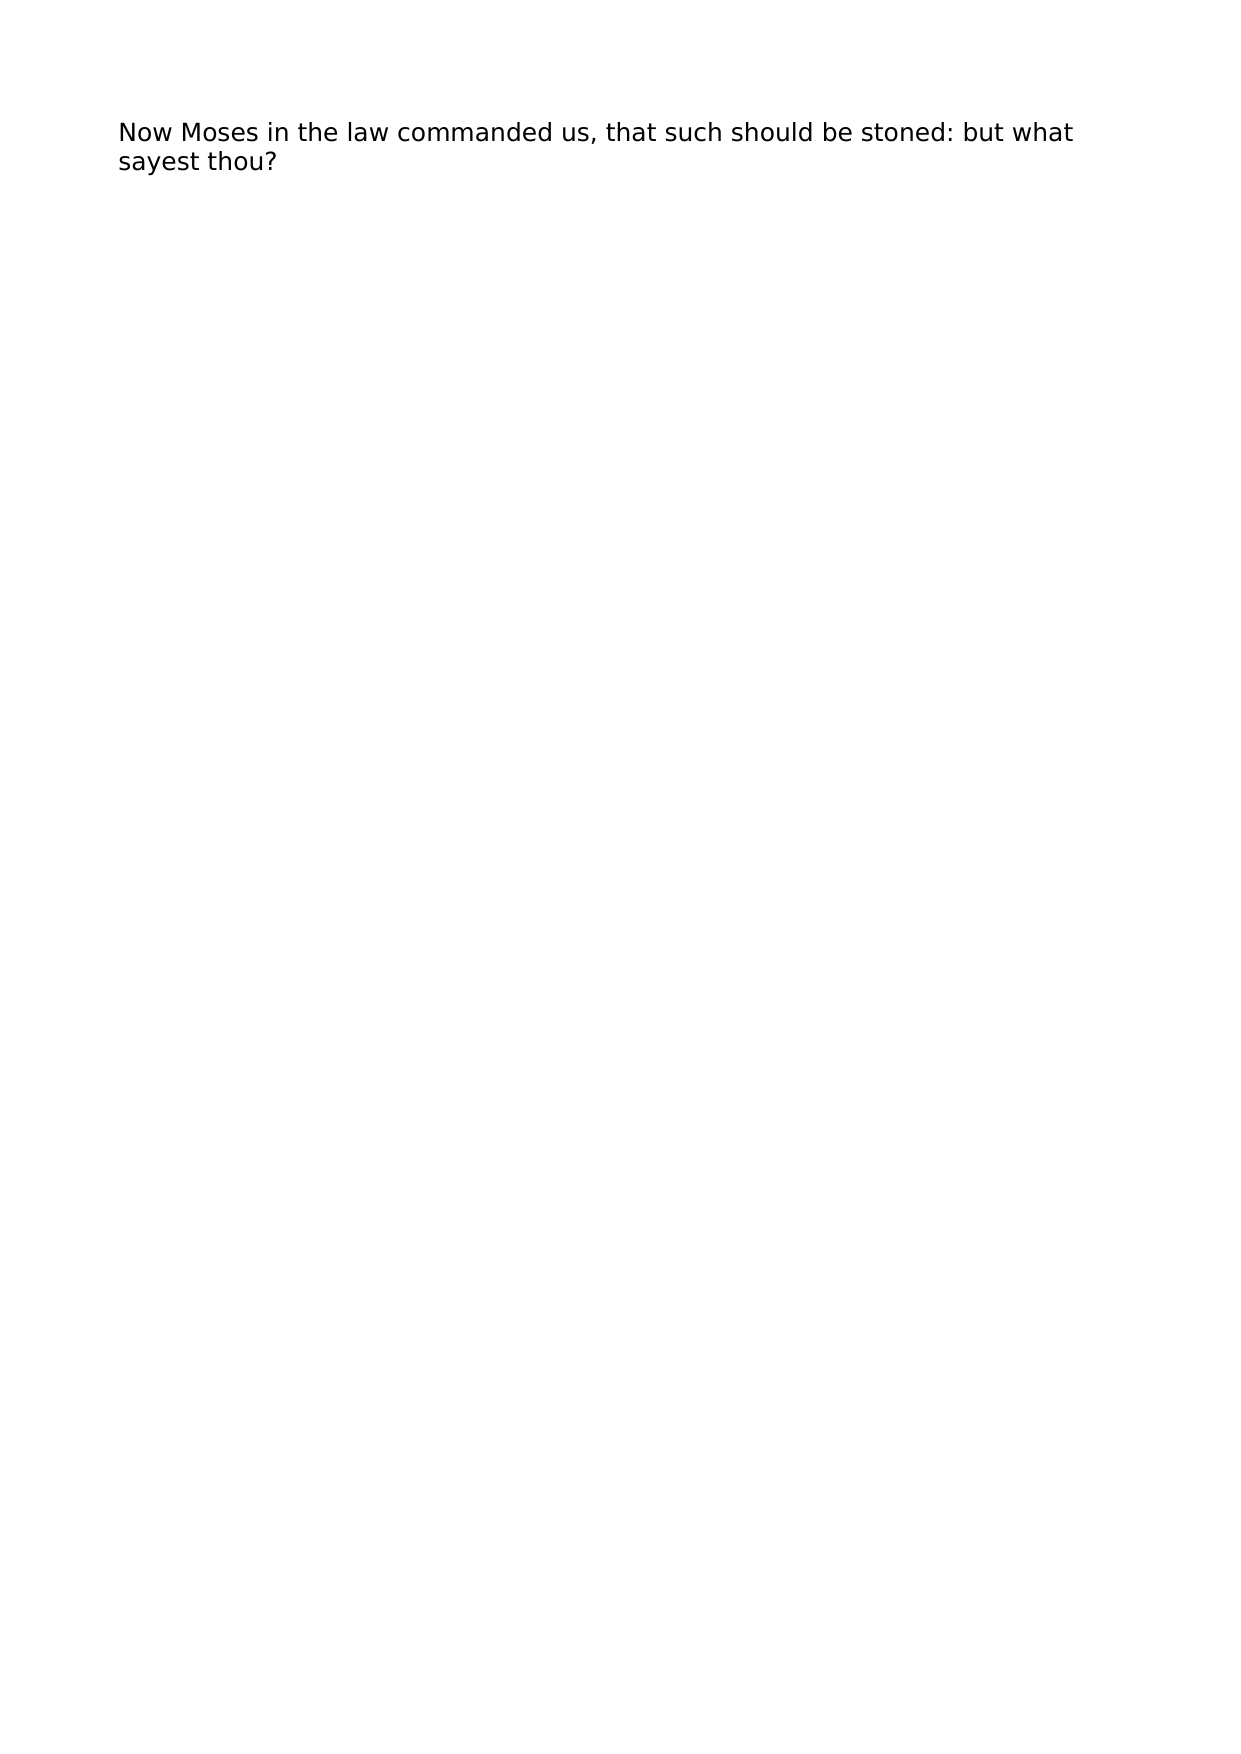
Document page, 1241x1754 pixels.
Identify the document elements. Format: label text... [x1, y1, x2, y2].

text Now Moses in the law commanded us, that such should be stoned: but what sayest thou? [118, 118, 1122, 176]
